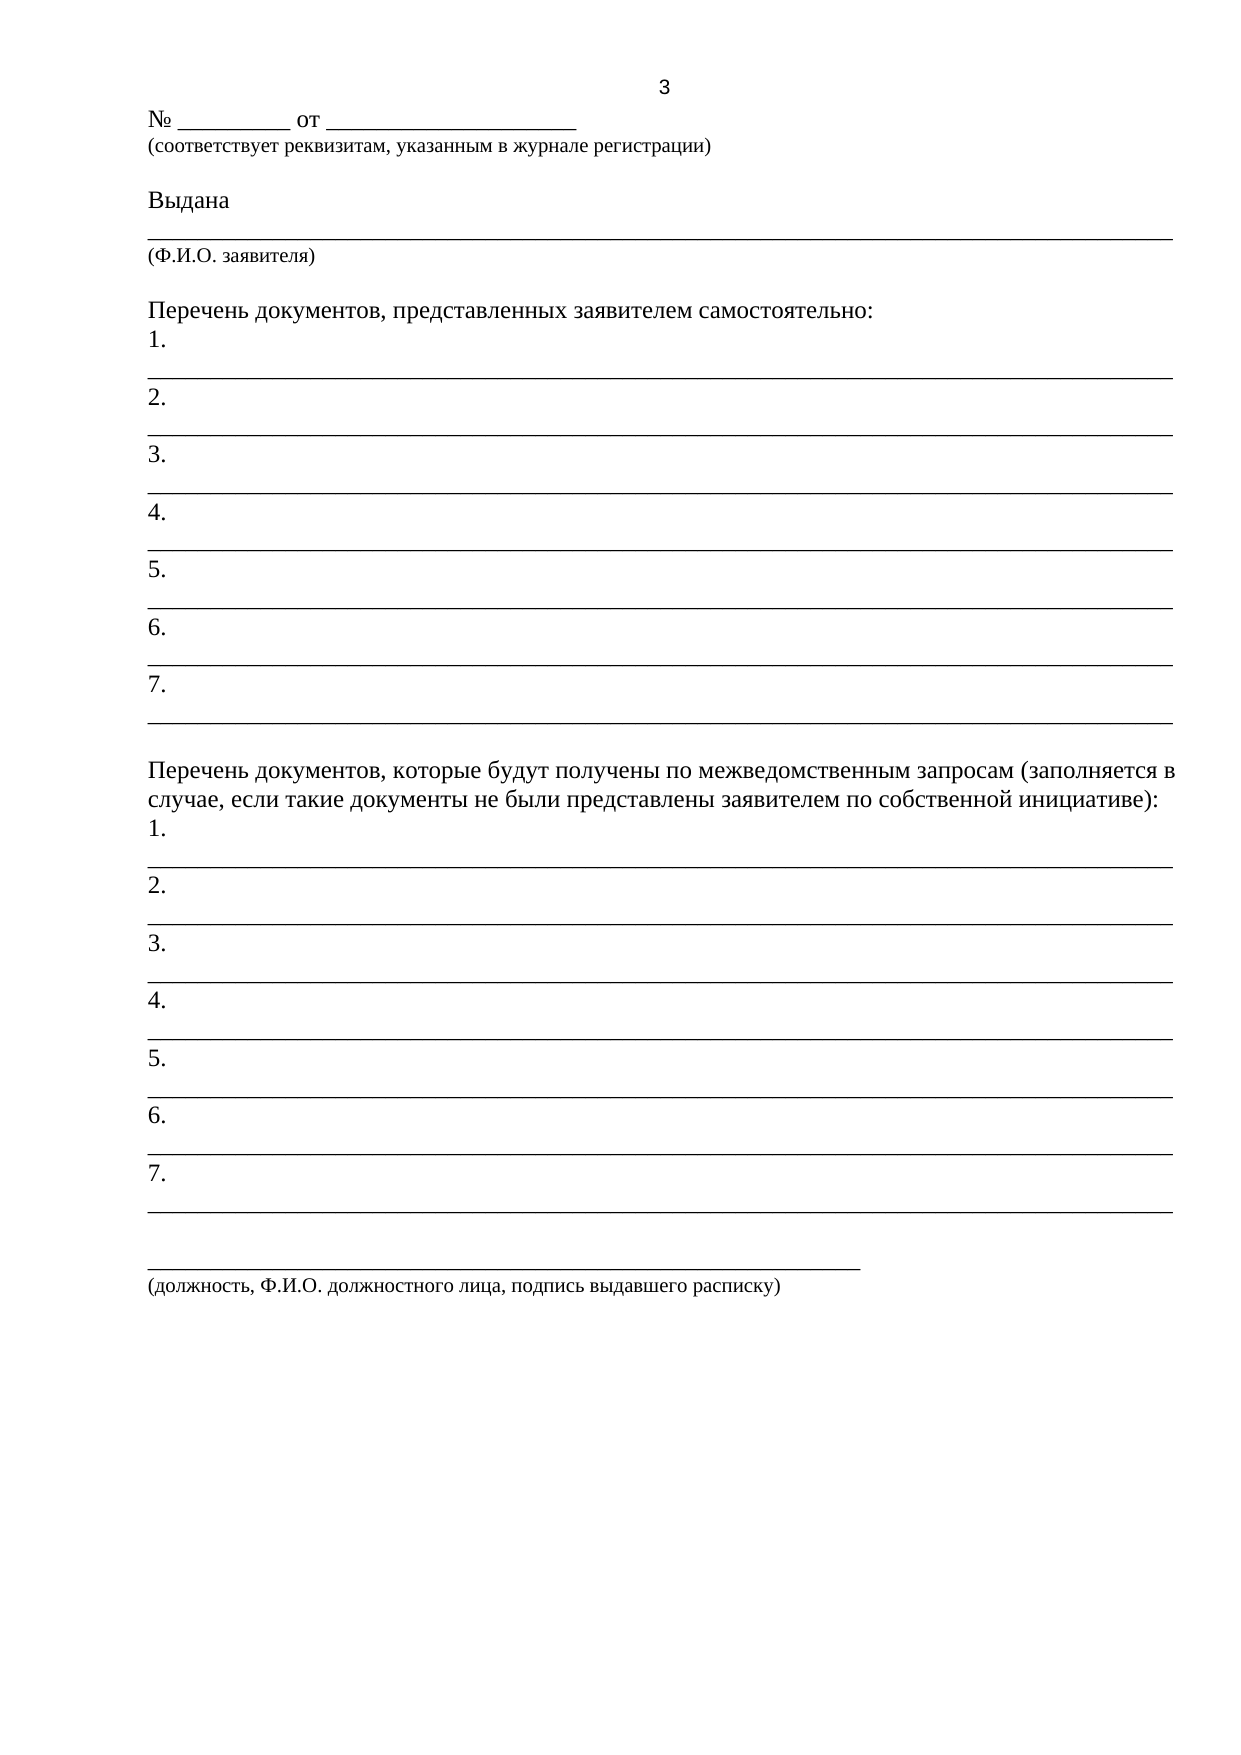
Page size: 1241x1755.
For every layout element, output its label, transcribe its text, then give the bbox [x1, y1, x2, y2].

text 6. __________________________________________________________________________________ [148, 1101, 1181, 1158]
text 6. __________________________________________________________________________________ [148, 612, 1181, 669]
text __________________________________________________________________________________ [148, 214, 1181, 243]
text 7. __________________________________________________________________________________ [148, 669, 1181, 727]
text Перечень документов, которые будут получены по межведомственным запросам (заполняется в случае, если такие документы не были представлены заявителем по собственной инициативе): [148, 756, 1181, 813]
text 3. __________________________________________________________________________________ [148, 439, 1181, 497]
text 5. [148, 554, 1181, 583]
text __________________________________________________________________________________ [148, 583, 1181, 612]
text 1. __________________________________________________________________________________ [148, 813, 1181, 871]
text № _________ от ____________________ [148, 104, 1181, 132]
text 3. __________________________________________________________________________________ [148, 928, 1181, 986]
text 4. __________________________________________________________________________________ [148, 497, 1181, 554]
text (должность, Ф.И.О. должностного лица, подпись выдавшего расписку) [148, 1273, 1181, 1297]
text (Ф.И.О. заявителя) [148, 243, 1181, 267]
text _________________________________________________________ [148, 1244, 1181, 1273]
text 7. __________________________________________________________________________________ [148, 1158, 1181, 1216]
text Перечень документов, представленных заявителем самостоятельно: [148, 296, 1181, 324]
text (соответствует реквизитам, указанным в журнале регистрации) [148, 132, 1181, 157]
text 1. __________________________________________________________________________________ [148, 324, 1181, 382]
text 2. __________________________________________________________________________________ [148, 871, 1181, 928]
text Выдана [148, 185, 1181, 214]
text 2. __________________________________________________________________________________ [148, 382, 1181, 439]
text 4. __________________________________________________________________________________ [148, 986, 1181, 1043]
text 5. __________________________________________________________________________________ [148, 1043, 1181, 1101]
